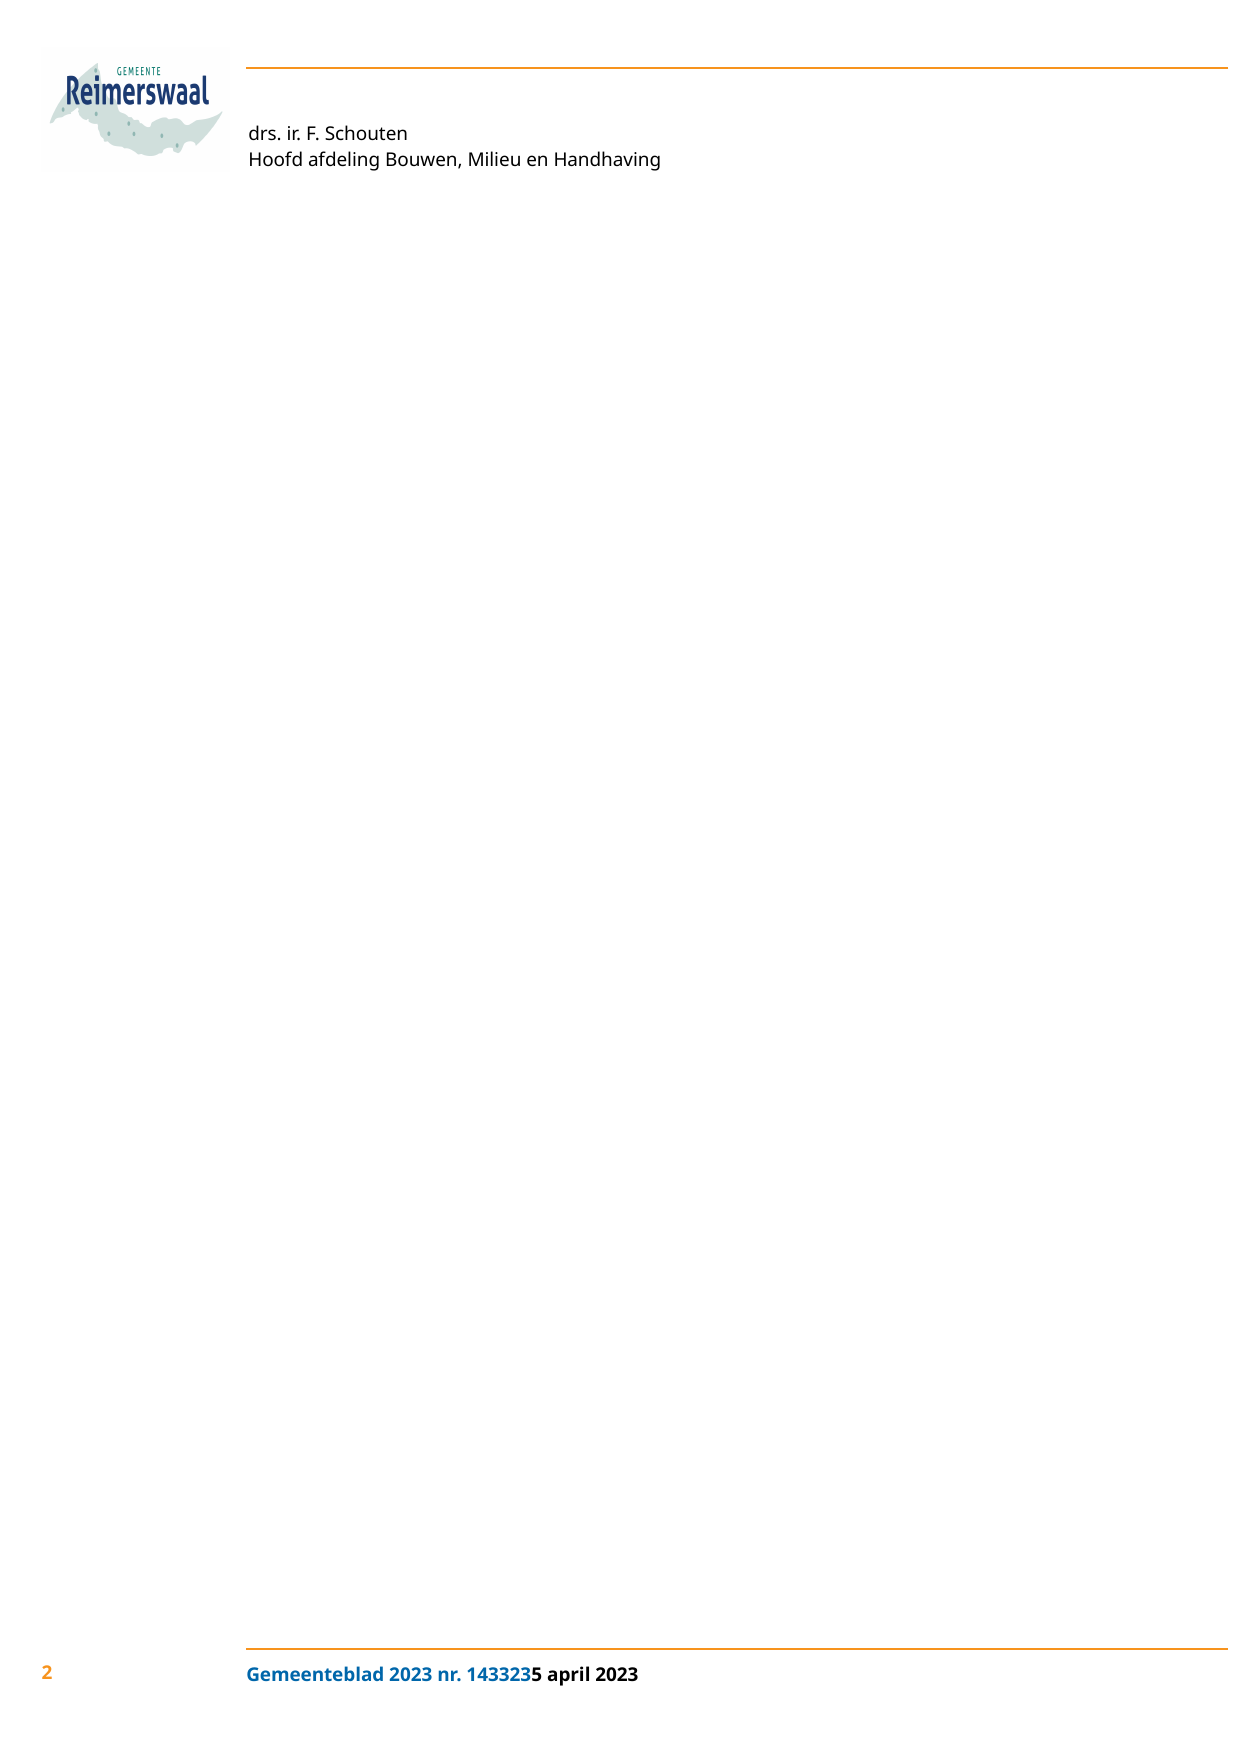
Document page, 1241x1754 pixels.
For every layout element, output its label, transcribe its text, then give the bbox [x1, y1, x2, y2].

text drs. ir. F. Schouten [248, 121, 1152, 146]
text Hoofd afdeling Bouwen, Milieu en Handhaving [248, 146, 1152, 172]
picture [41, 47, 231, 172]
